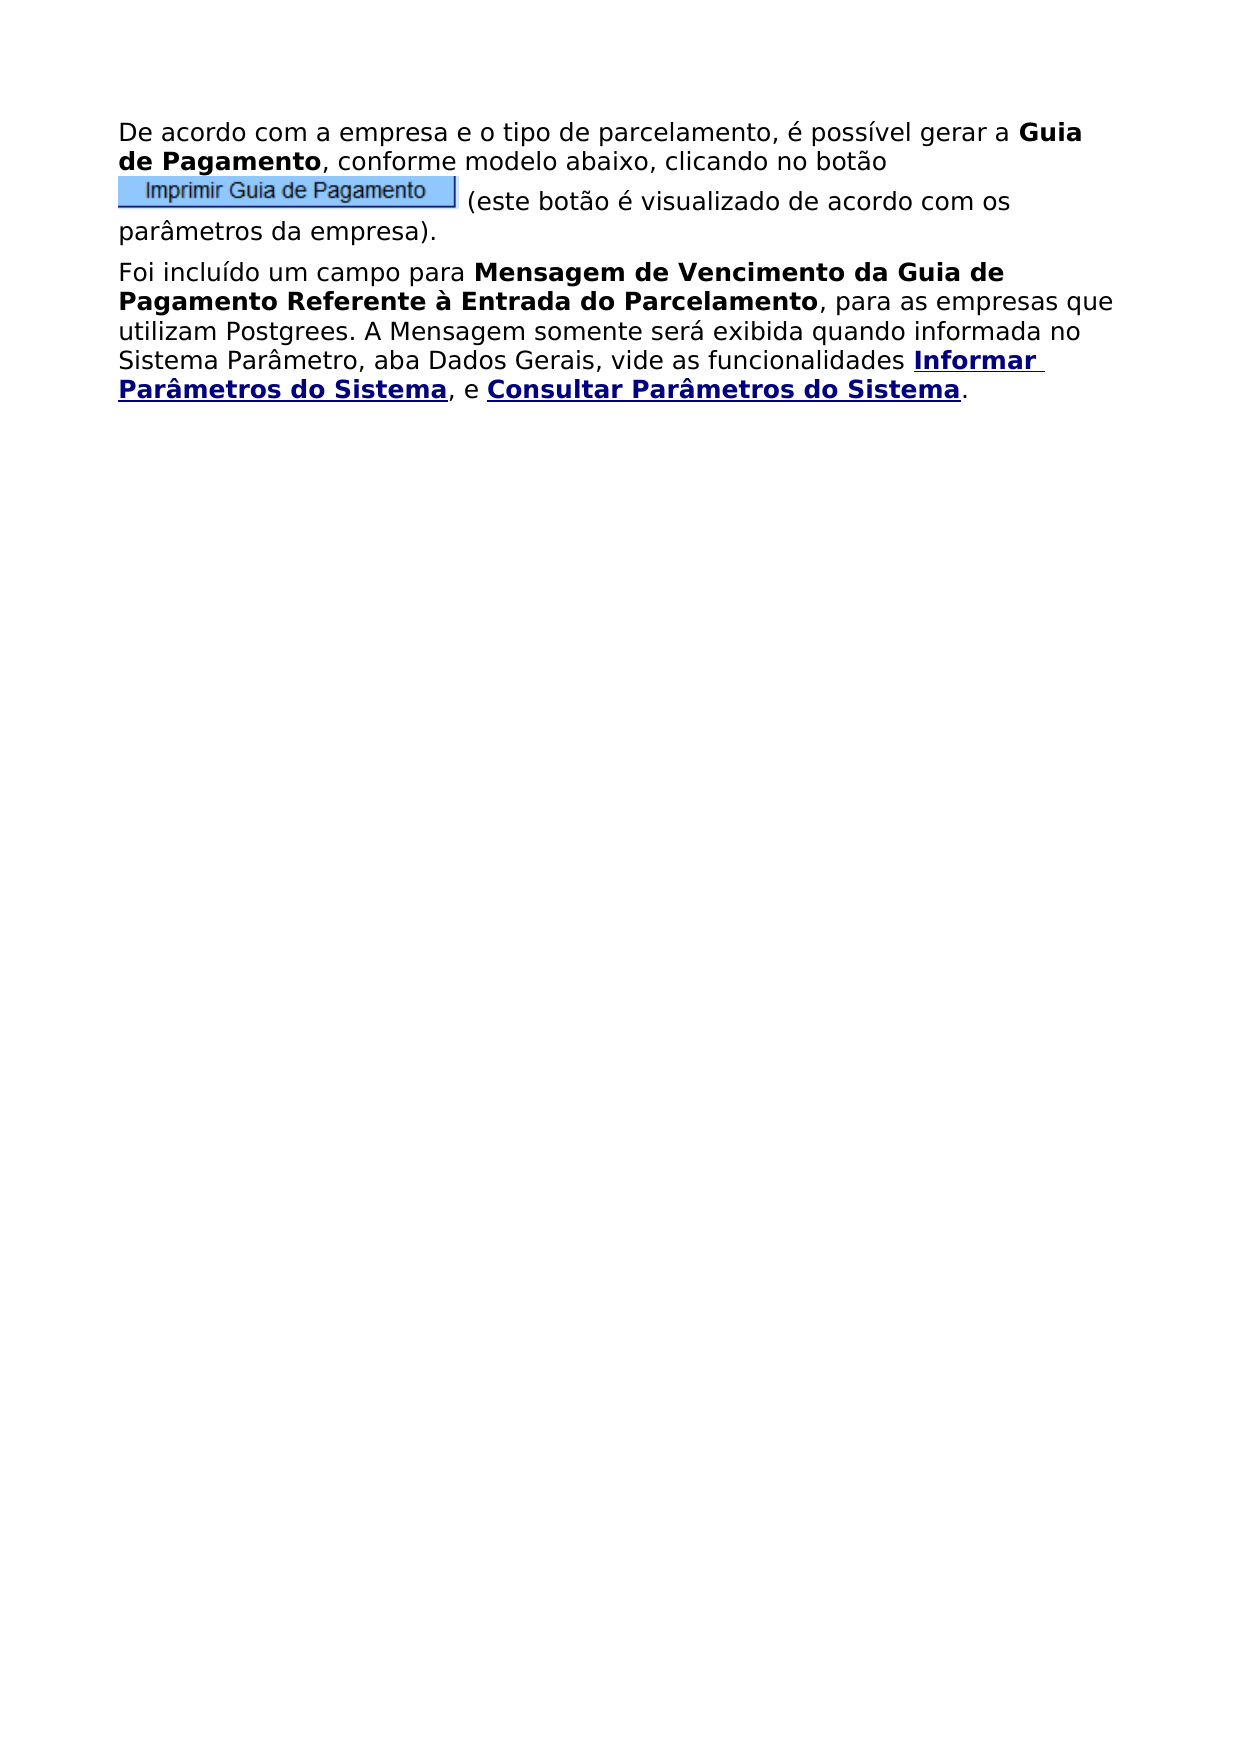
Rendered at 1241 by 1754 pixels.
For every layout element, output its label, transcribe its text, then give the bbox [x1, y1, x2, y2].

text Foi incluído um campo para Mensagem de Vencimento da Guia de Pagamento Referente à Entrada do Parcelamento, para as empresas que utilizam Postgrees. A Mensagem somente será exibida quando informada no Sistema Parâmetro, aba Dados Gerais, vide as funcionalidades Informar Parâmetros do Sistema, e Consultar Parâmetros do Sistema. [118, 258, 1122, 404]
picture [118, 176, 459, 211]
text De acordo com a empresa e o tipo de parcelamento, é possível gerar a Guia de Pagamento, conforme modelo abaixo, clicando no botão (este botão é visualizado de acordo com os parâmetros da empresa). [118, 118, 1122, 246]
